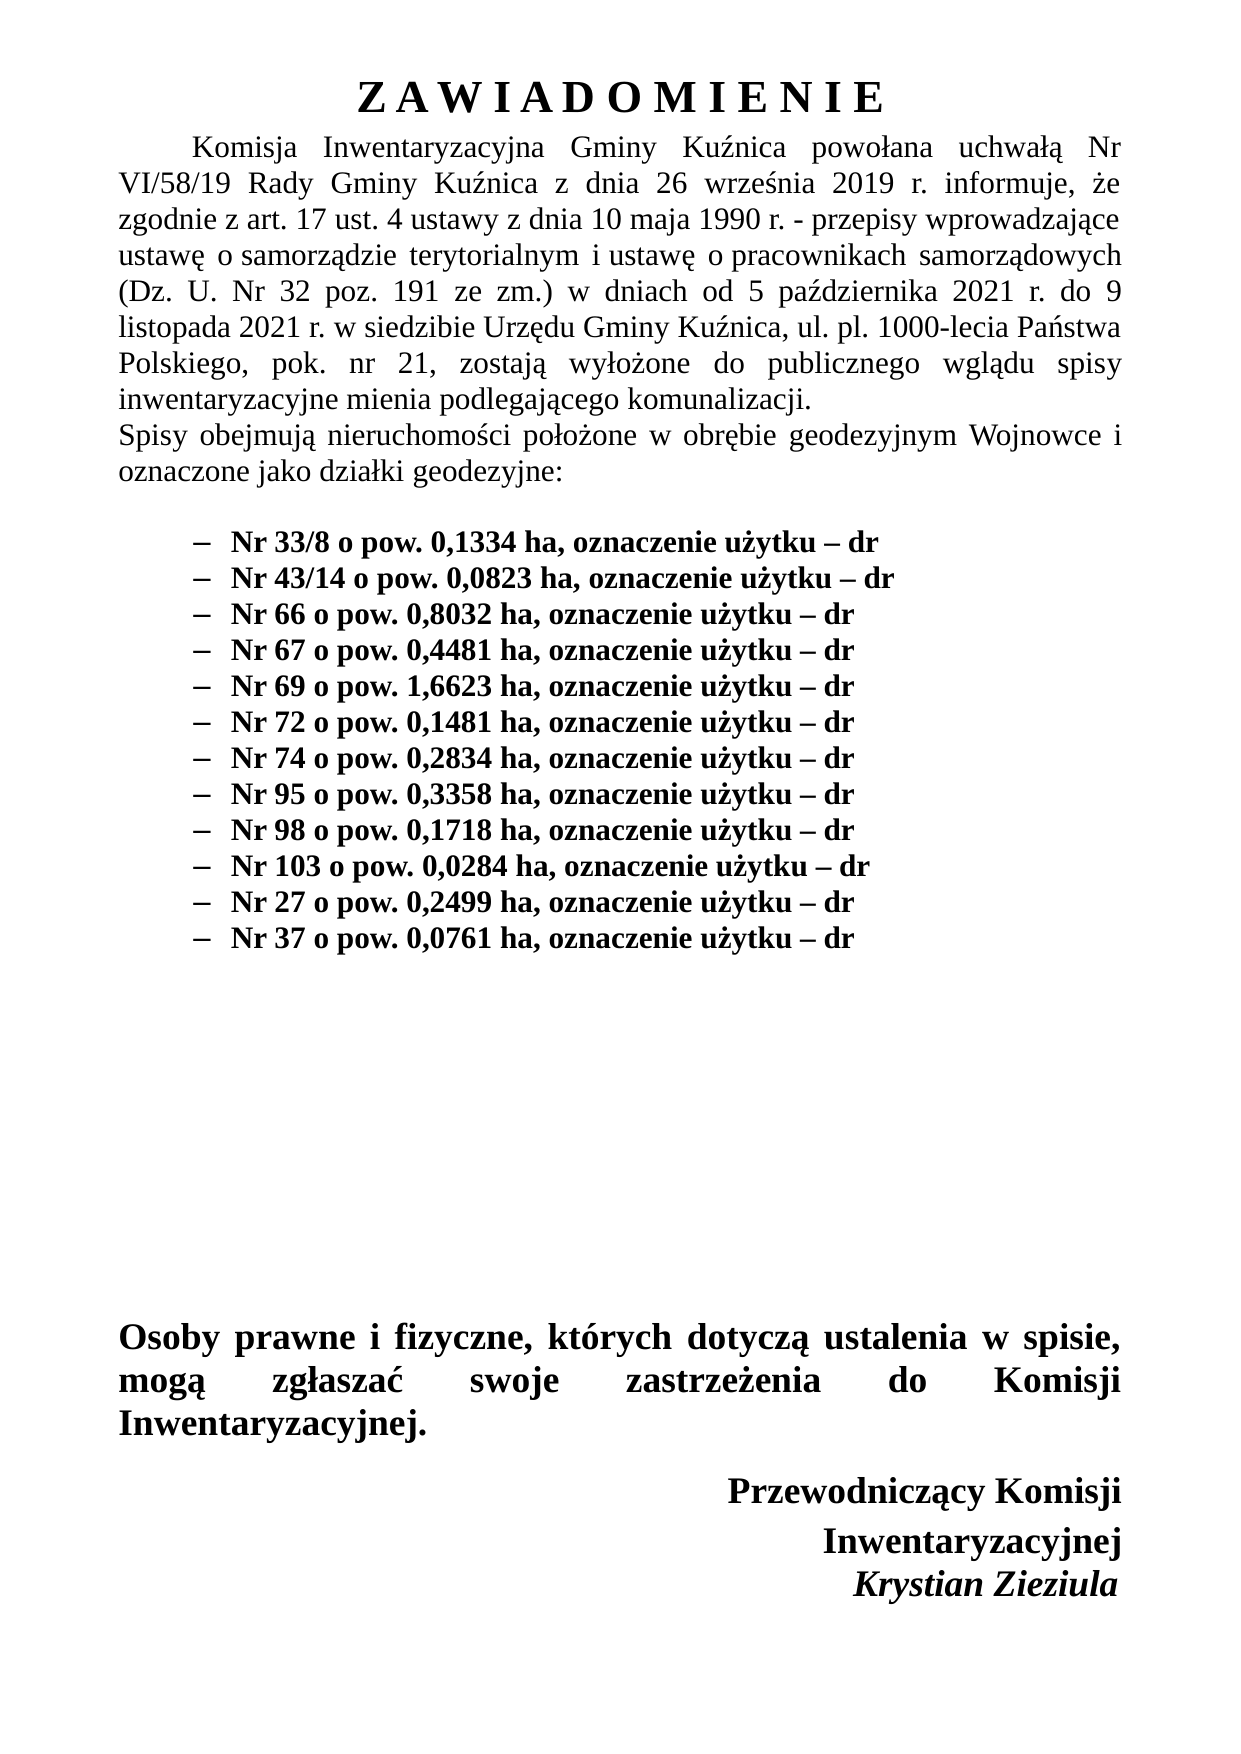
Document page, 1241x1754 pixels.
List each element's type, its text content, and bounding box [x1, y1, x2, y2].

list Nr 74 o pow. 0,2834 ha, oznaczenie użytku – dr [193, 739, 1122, 775]
list Nr 33/8 o pow. 0,1334 ha, oznaczenie użytku – dr [193, 524, 1122, 559]
text Krystian Zieziula [118, 1561, 1122, 1604]
list Nr 103 o pow. 0,0284 ha, oznaczenie użytku – dr [193, 847, 1122, 883]
list Nr 27 o pow. 0,2499 ha, oznaczenie użytku – dr [193, 883, 1122, 919]
subtitle Z A W I A D O M I E N I E [118, 69, 1122, 122]
list Nr 95 o pow. 0,3358 ha, oznaczenie użytku – dr [193, 775, 1122, 811]
subtitle Przewodniczący Komisji [118, 1469, 1122, 1512]
list Nr 43/14 o pow. 0,0823 ha, oznaczenie użytku – dr [193, 559, 1122, 596]
list Nr 98 o pow. 0,1718 ha, oznaczenie użytku – dr [193, 811, 1122, 847]
list Nr 66 o pow. 0,8032 ha, oznaczenie użytku – dr [193, 596, 1122, 631]
text Spisy obejmują nieruchomości położone w obrębie geodezyjnym Wojnowce i oznaczone jako działki geodezyjne: [118, 416, 1122, 488]
text Inwentaryzacyjnej [118, 1518, 1122, 1561]
text Komisja Inwentaryzacyjna Gminy Kuźnica powołana uchwałą Nr VI/58/19 Rady Gminy Kuźnica z dnia 26 września 2019 r. informuje, że zgodnie z art. 17 ust. 4 ustawy z dnia 10 maja 1990 r. - przepisy wprowadzające ustawę o samorządzie terytorialnym i ustawę o pracownikach samorządowych (Dz. U. Nr 32 poz. 191 ze zm.) w dniach od 5 października 2021 r. do 9 listopada 2021 r. w siedzibie Urzędu Gminy Kuźnica, ul. pl. 1000-lecia Państwa Polskiego, pok. nr 21, zostają wyłożone do publicznego wglądu spisy inwentaryzacyjne mienia podlegającego komunalizacji. [118, 128, 1122, 416]
list Nr 67 o pow. 0,4481 ha, oznaczenie użytku – dr [193, 631, 1122, 667]
text Osoby prawne i fizyczne, których dotyczą ustalenia w spisie, mogą zgłaszać swoje zastrzeżenia do Komisji Inwentaryzacyjnej. [118, 1314, 1122, 1444]
list Nr 72 o pow. 0,1481 ha, oznaczenie użytku – dr [193, 703, 1122, 739]
list Nr 69 o pow. 1,6623 ha, oznaczenie użytku – dr [193, 667, 1122, 703]
list Nr 37 o pow. 0,0761 ha, oznaczenie użytku – dr [193, 919, 1122, 955]
